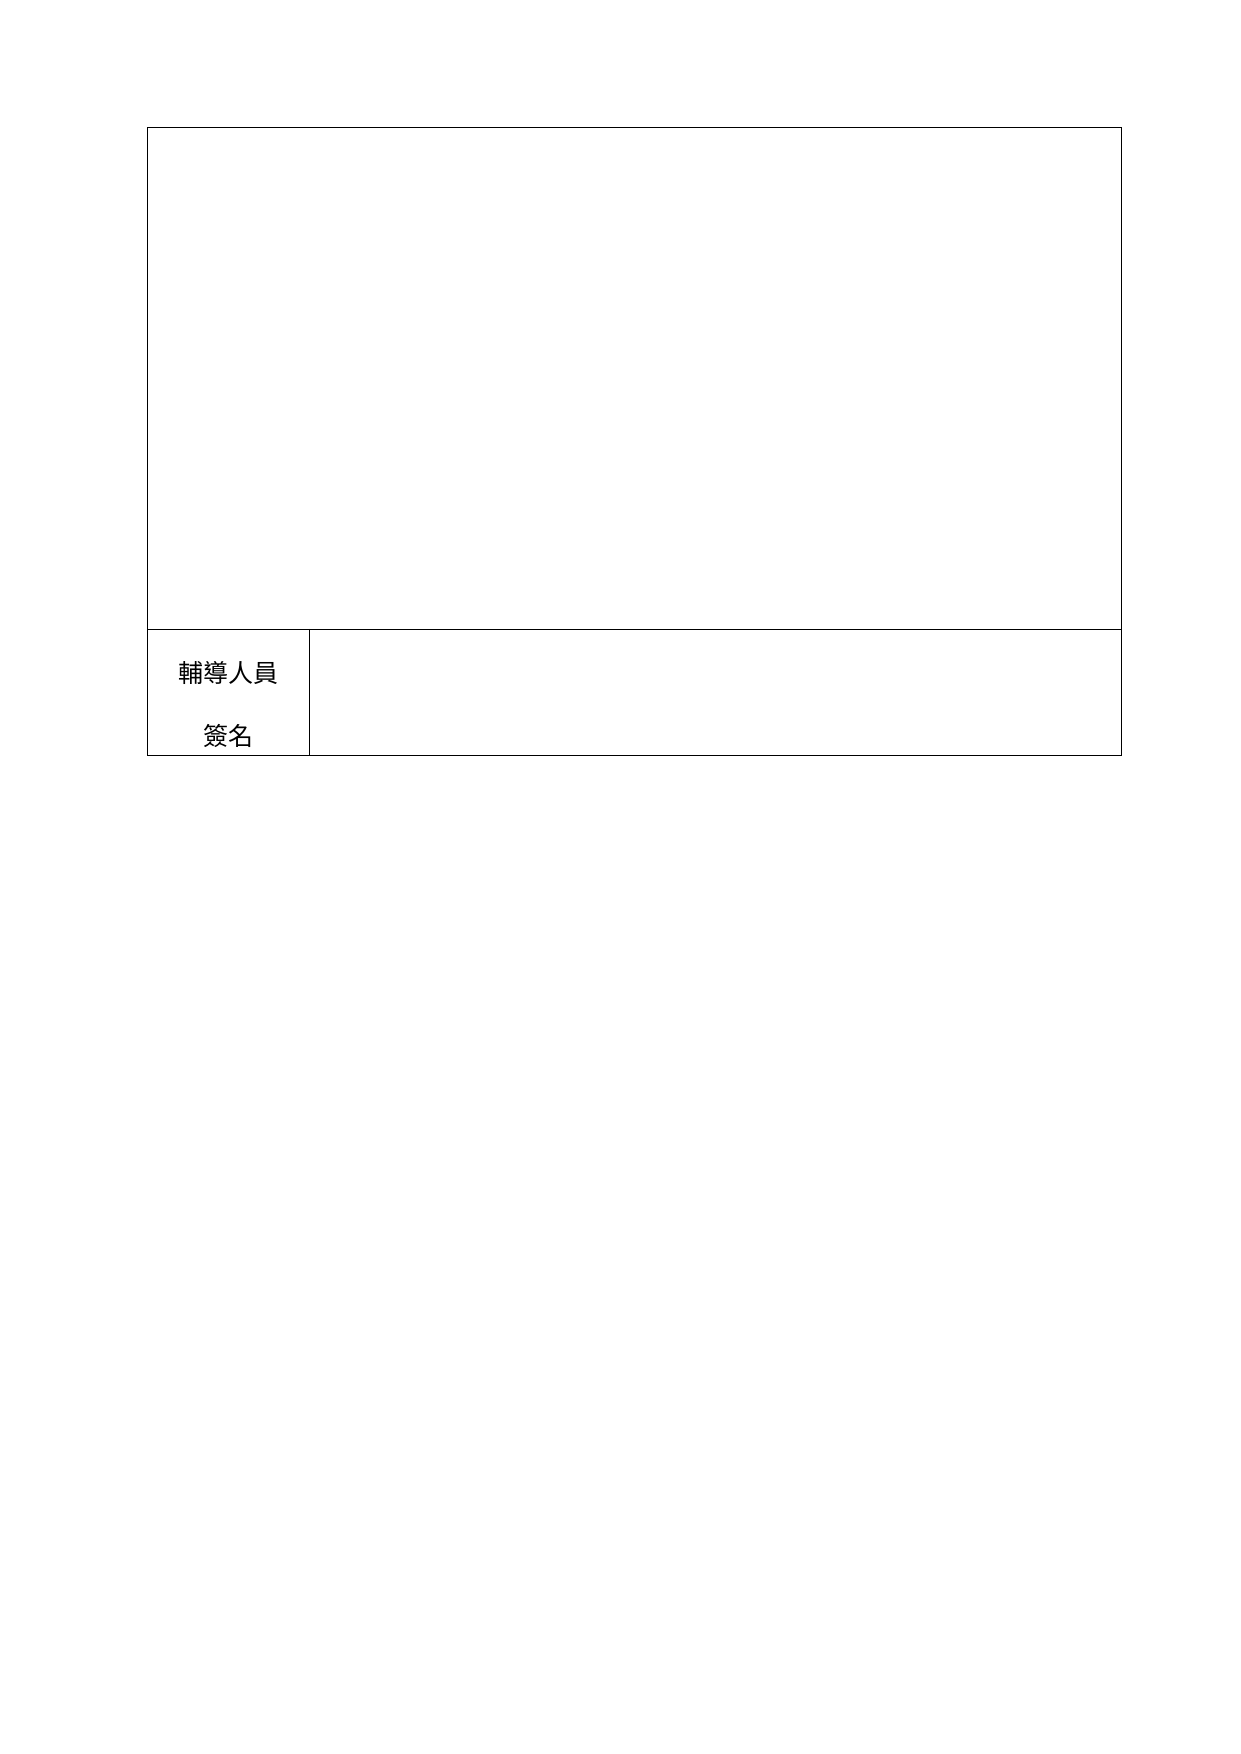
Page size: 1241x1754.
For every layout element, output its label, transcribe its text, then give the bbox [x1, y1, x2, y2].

table_cell [310, 630, 1121, 755]
table_cell 輔導人員 簽名 [148, 630, 309, 755]
table_cell [148, 128, 1121, 629]
